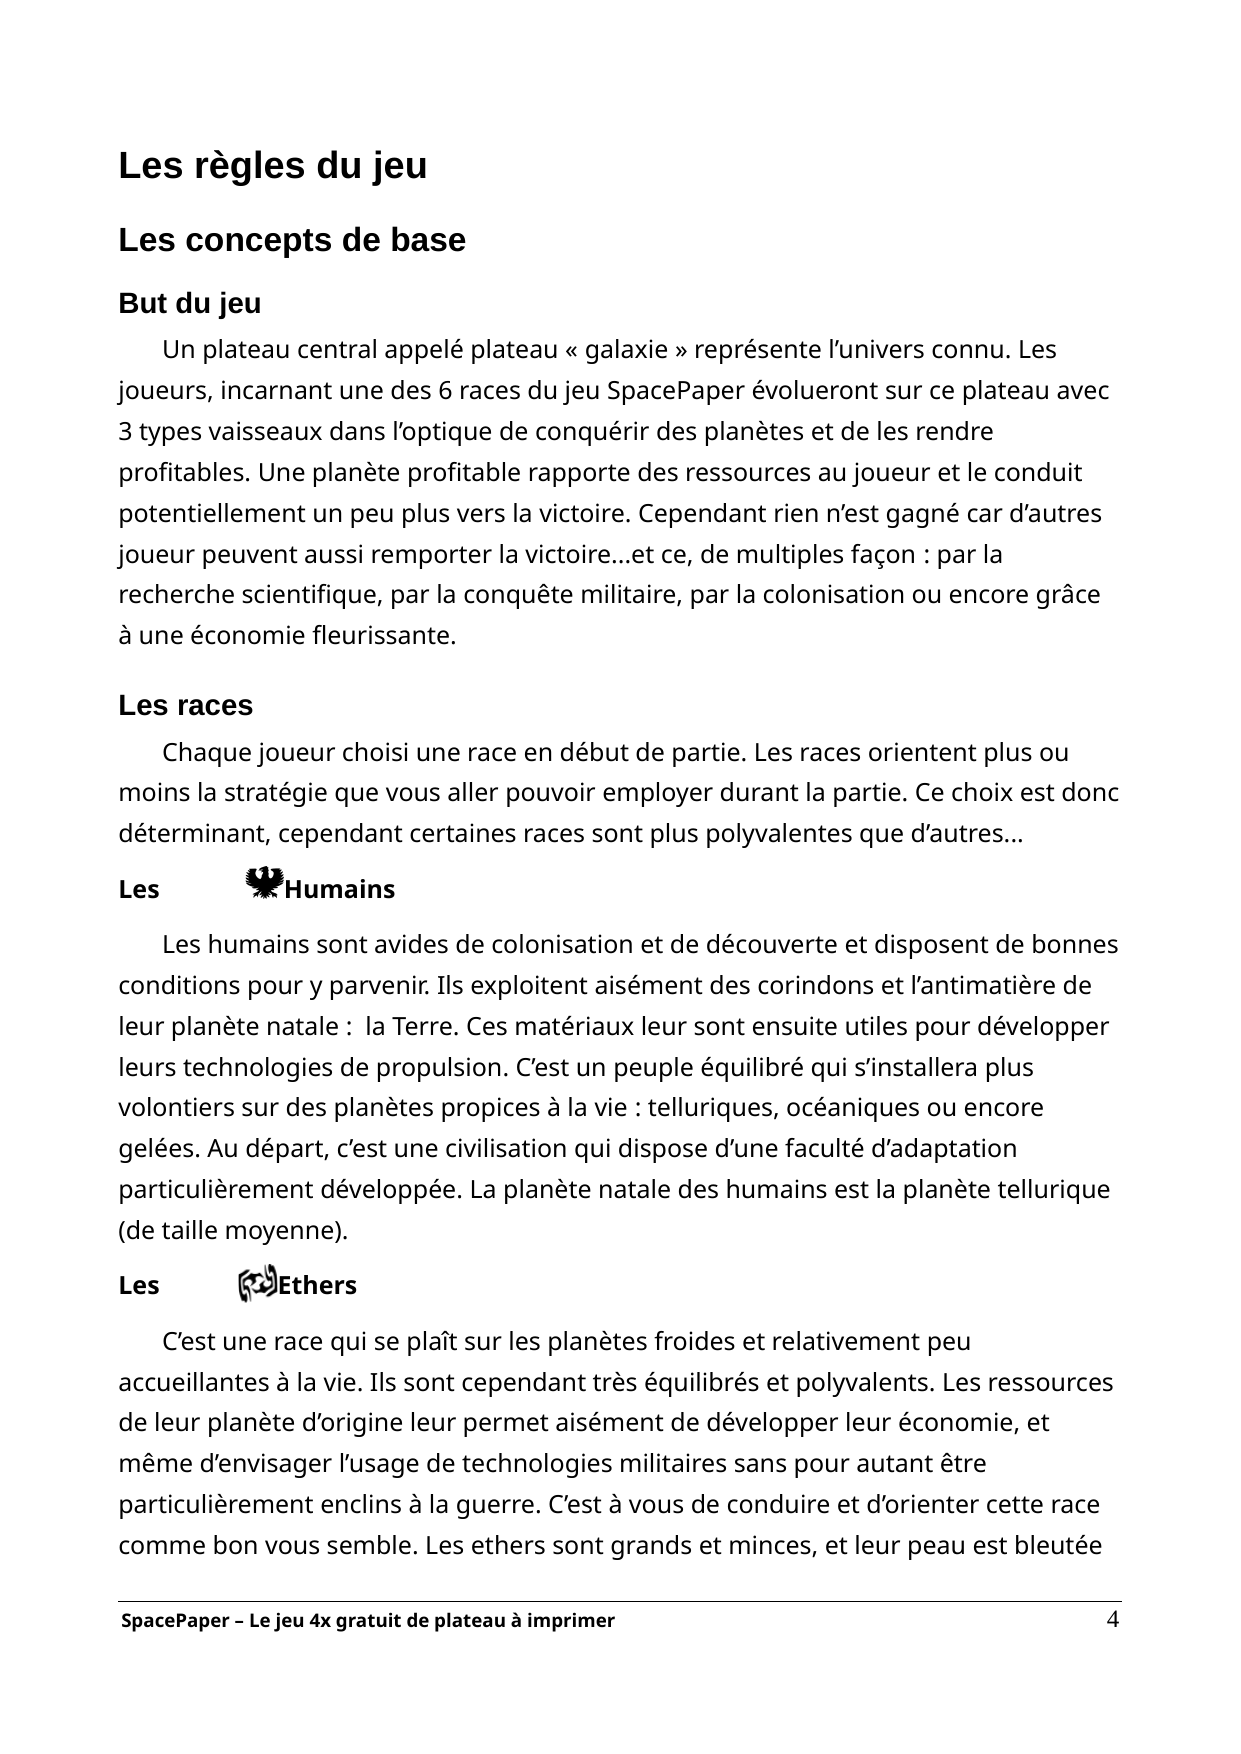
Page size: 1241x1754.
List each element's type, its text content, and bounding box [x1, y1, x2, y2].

subtitle But du jeu [118, 286, 1122, 319]
text C’est une race qui se plaît sur les planètes froides et relativement peu accueillantes à la vie. Ils sont cependant très équilibrés et polyvalents. Les ressources de leur planète d’origine leur permet aisément de développer leur économie, et même d’envisager l’usage de technologies militaires sans pour autant être particulièrement enclins à la guerre. C’est à vous de conduire et d’orienter cette race comme bon vous semble. Les ethers sont grands et minces, et leur peau est bleutée [118, 1323, 1122, 1562]
subtitle Les races [118, 688, 1122, 722]
text Un plateau central appelé plateau « galaxie » représente l’univers connu. Les joueurs, incarnant une des 6 races du jeu SpacePaper évolueront sur ce plateau avec 3 types vaisseaux dans l’optique de conquérir des planètes et de les rendre profitables. Une planète profitable rapporte des ressources au joueur et le conduit potentiellement un peu plus vers la victoire. Cependant rien n’est gagné car d’autres joueur peuvent aussi remporter la victoire...et ce, de multiples façon : par la recherche scientifique, par la conquête militaire, par la colonisation ou encore grâce à une économie fleurissante. [118, 332, 1122, 652]
picture [238, 1264, 278, 1303]
text Ethers [278, 1268, 1122, 1302]
text Les Humains [118, 871, 1122, 905]
subtitle Les concepts de base [118, 220, 1122, 259]
picture [245, 866, 284, 899]
text Les humains sont avides de colonisation et de découverte et disposent de bonnes conditions pour y parvenir. Ils exploitent aisément des corindons et l’antimatière de leur planète natale : la Terre. Ces matériaux leur sont ensuite utiles pour développer leurs technologies de propulsion. C’est un peuple équilibré qui s’installera plus volontiers sur des planètes propices à la vie : telluriques, océaniques ou encore gelées. Au départ, c’est une civilisation qui dispose d’une faculté d’adaptation particulièrement développée. La planète natale des humains est la planète tellurique (de taille moyenne). [118, 927, 1122, 1247]
text Les [118, 1268, 238, 1302]
text Chaque joueur choisi une race en début de partie. Les races orientent plus ou moins la stratégie que vous aller pouvoir employer durant la partie. Ce choix est donc déterminant, cependant certaines races sont plus polyvalentes que d’autres... [118, 734, 1122, 850]
subtitle Les règles du jeu [118, 143, 1122, 187]
